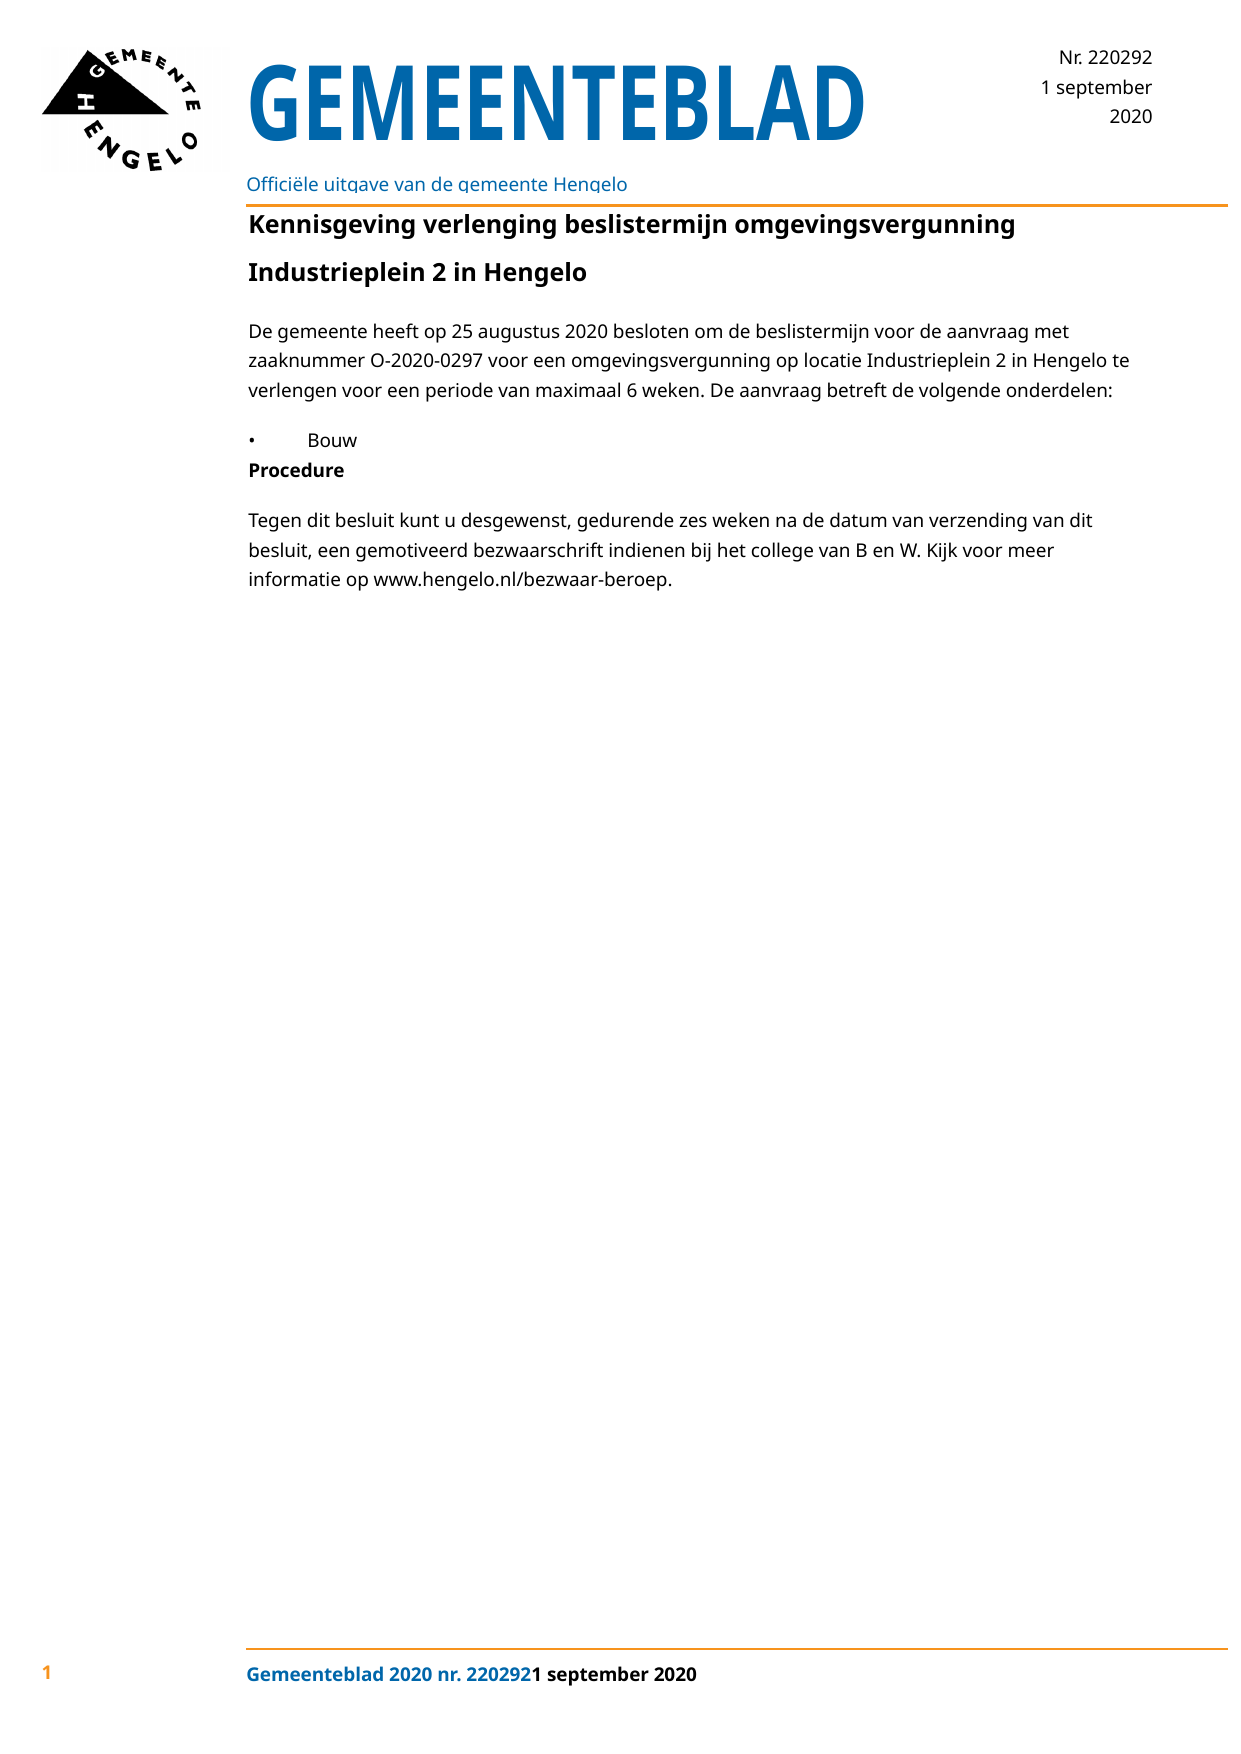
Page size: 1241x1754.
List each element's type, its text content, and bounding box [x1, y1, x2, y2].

text De gemeente heeft op 25 augustus 2020 besloten om de beslistermijn voor de aanvraag met zaaknummer O-2020-0297 voor een omgevingsvergunning op locatie Industrieplein 2 in Hengelo te verlengen voor een periode van maximaal 6 weken. De aanvraag betreft de volgende onderdelen: [248, 318, 1152, 403]
text Kennisgeving verlenging beslistermijn omgevingsvergunning Industrieplein 2 in Hengelo [248, 207, 1152, 288]
text Tegen dit besluit kunt u desgewenst, gedurende zes weken na de datum van verzending van dit besluit, een gemotiveerd bezwaarschrift indienen bij het college van B en W. Kijk voor meer informatie op www.hengelo.nl/bezwaar-beroep. [248, 507, 1152, 592]
picture [41, 47, 231, 172]
list Bouw [248, 427, 1152, 453]
text Procedure [248, 457, 1152, 483]
